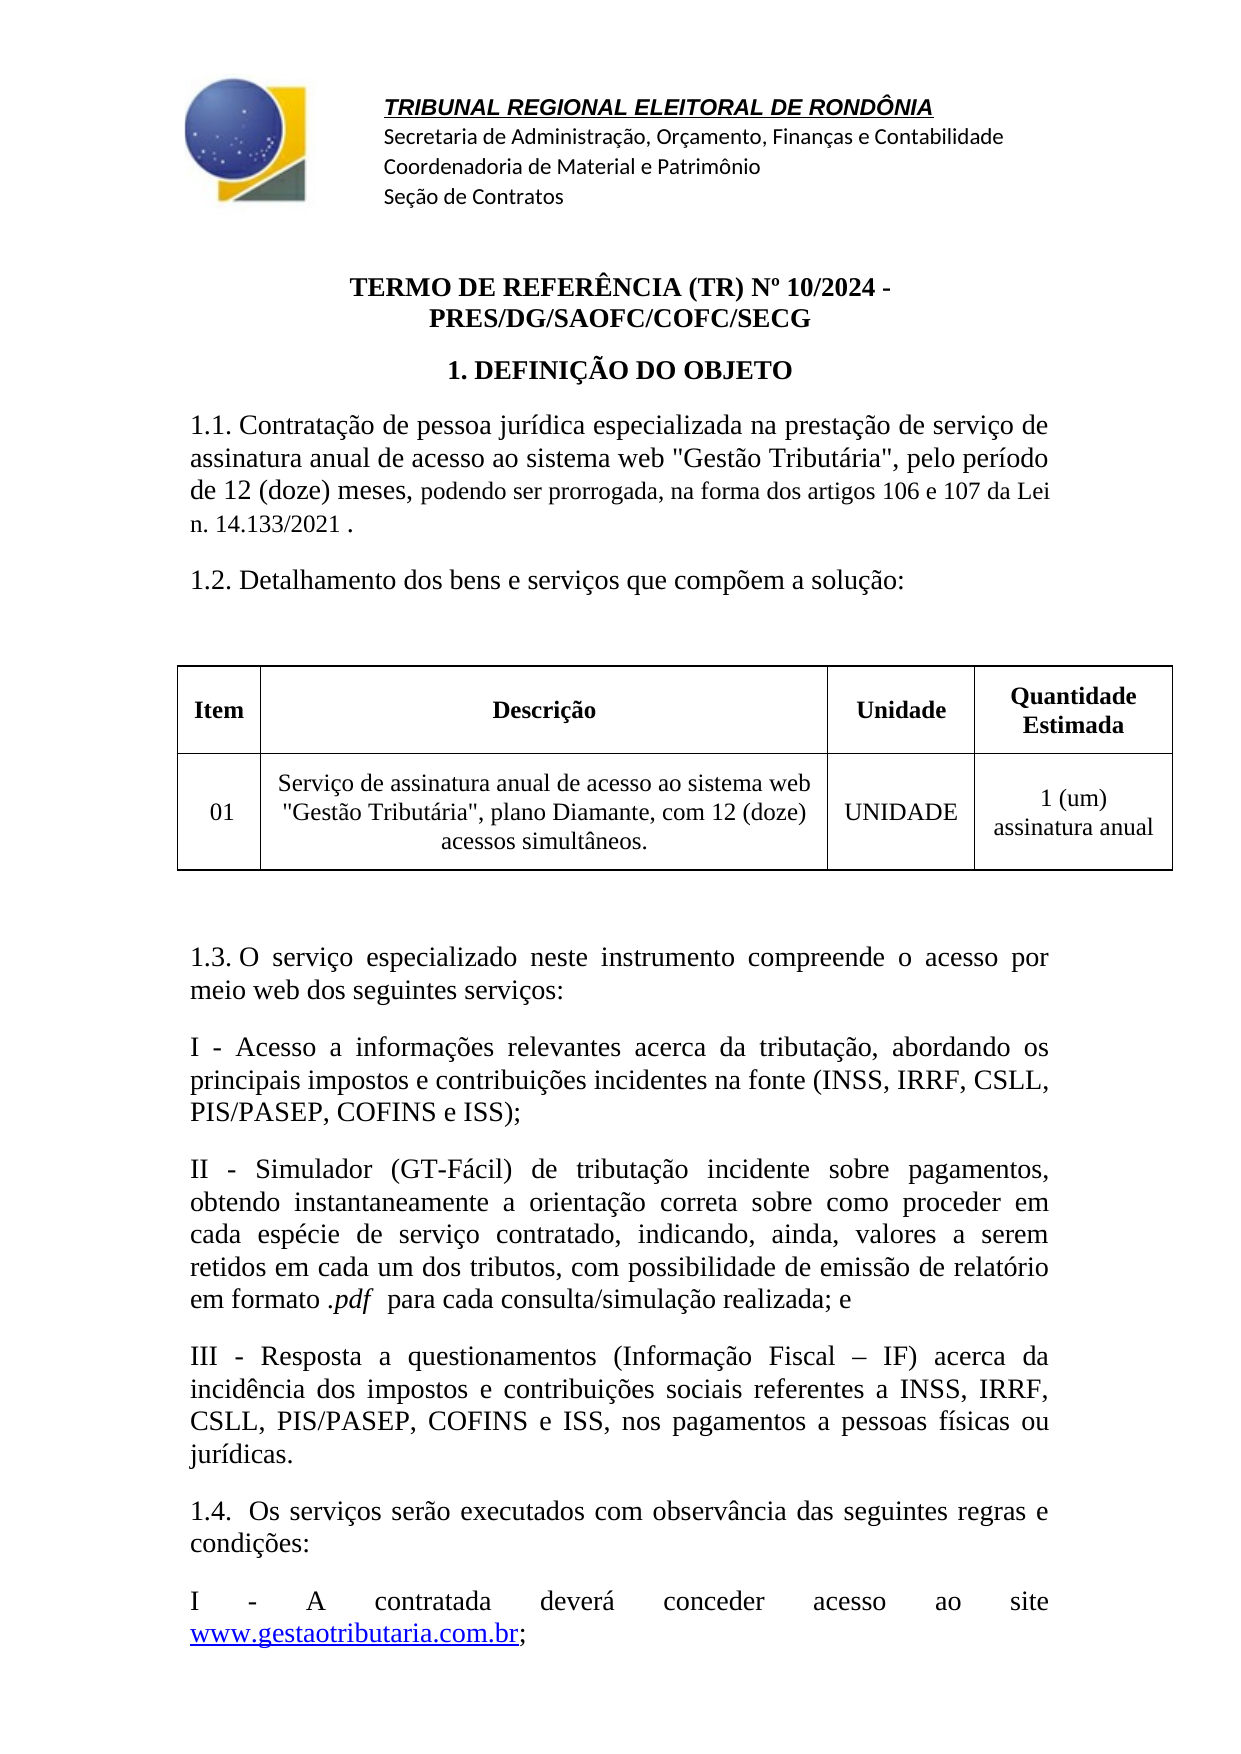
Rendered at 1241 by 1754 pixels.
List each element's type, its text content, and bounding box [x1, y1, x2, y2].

text TERMO DE REFERÊNCIA (TR) Nº 10/2024 - PRES/DG/SAOFC/COFC/SECG [177, 271, 1063, 333]
table_cell 01 [178, 754, 260, 869]
text III - Resposta a questionamentos (Informação Fiscal – IF) acerca da incidência dos impostos e contribuições sociais referentes a INSS, IRRF, CSLL, PIS/PASEP, COFINS e ISS, nos pagamentos a pessoas físicas ou jurídicas. [190, 1339, 1051, 1469]
table_header Descrição [261, 667, 827, 753]
text I - A contratada deverá conceder acesso ao site www.gestaotributaria.com.br; [190, 1584, 1051, 1649]
text I - Acesso a informações relevantes acerca da tributação, abordando os principais impostos e contribuições incidentes na fonte (INSS, IRRF, CSLL, PIS/PASEP, COFINS e ISS); [190, 1030, 1051, 1127]
text 1. DEFINIÇÃO DO OBJETO [177, 354, 1063, 386]
table_cell UNIDADE [828, 754, 974, 869]
text 1.2. Detalhamento dos bens e serviços que compõem a solução: [190, 563, 1051, 595]
text 1.3. O serviço especializado neste instrumento compreende o acesso por meio web dos seguintes serviços: [190, 941, 1051, 1005]
table_header Quantidade Estimada [975, 667, 1172, 753]
table_header Unidade [828, 667, 974, 753]
text II - Simulador (GT-Fácil) de tributação incidente sobre pagamentos, obtendo instantaneamente a orientação correta sobre como proceder em cada espécie de serviço contratado, indicando, ainda, valores a serem retidos em cada um dos tributos, com possibilidade de emissão de relatório em formato .pdf para cada consulta/simulação realizada; e [190, 1152, 1051, 1314]
table_header Item [178, 667, 260, 753]
table_cell Serviço de assinatura anual de acesso ao sistema web "Gestão Tributária", plano Diamante, com 12 (doze) acessos simultâneos. [261, 754, 827, 869]
text 1.1. Contratação de pessoa jurídica especializada na prestação de serviço de assinatura anual de acesso ao sistema web "Gestão Tributária", pelo período de 12 (doze) meses, podendo ser prorrogada, na forma dos artigos 106 e 107 da Lei n. 14.133/2021 . [190, 408, 1051, 538]
table_cell 1 (um) assinatura anual [975, 754, 1172, 869]
text 1.4. Os serviços serão executados com observância das seguintes regras e condições: [190, 1494, 1051, 1559]
